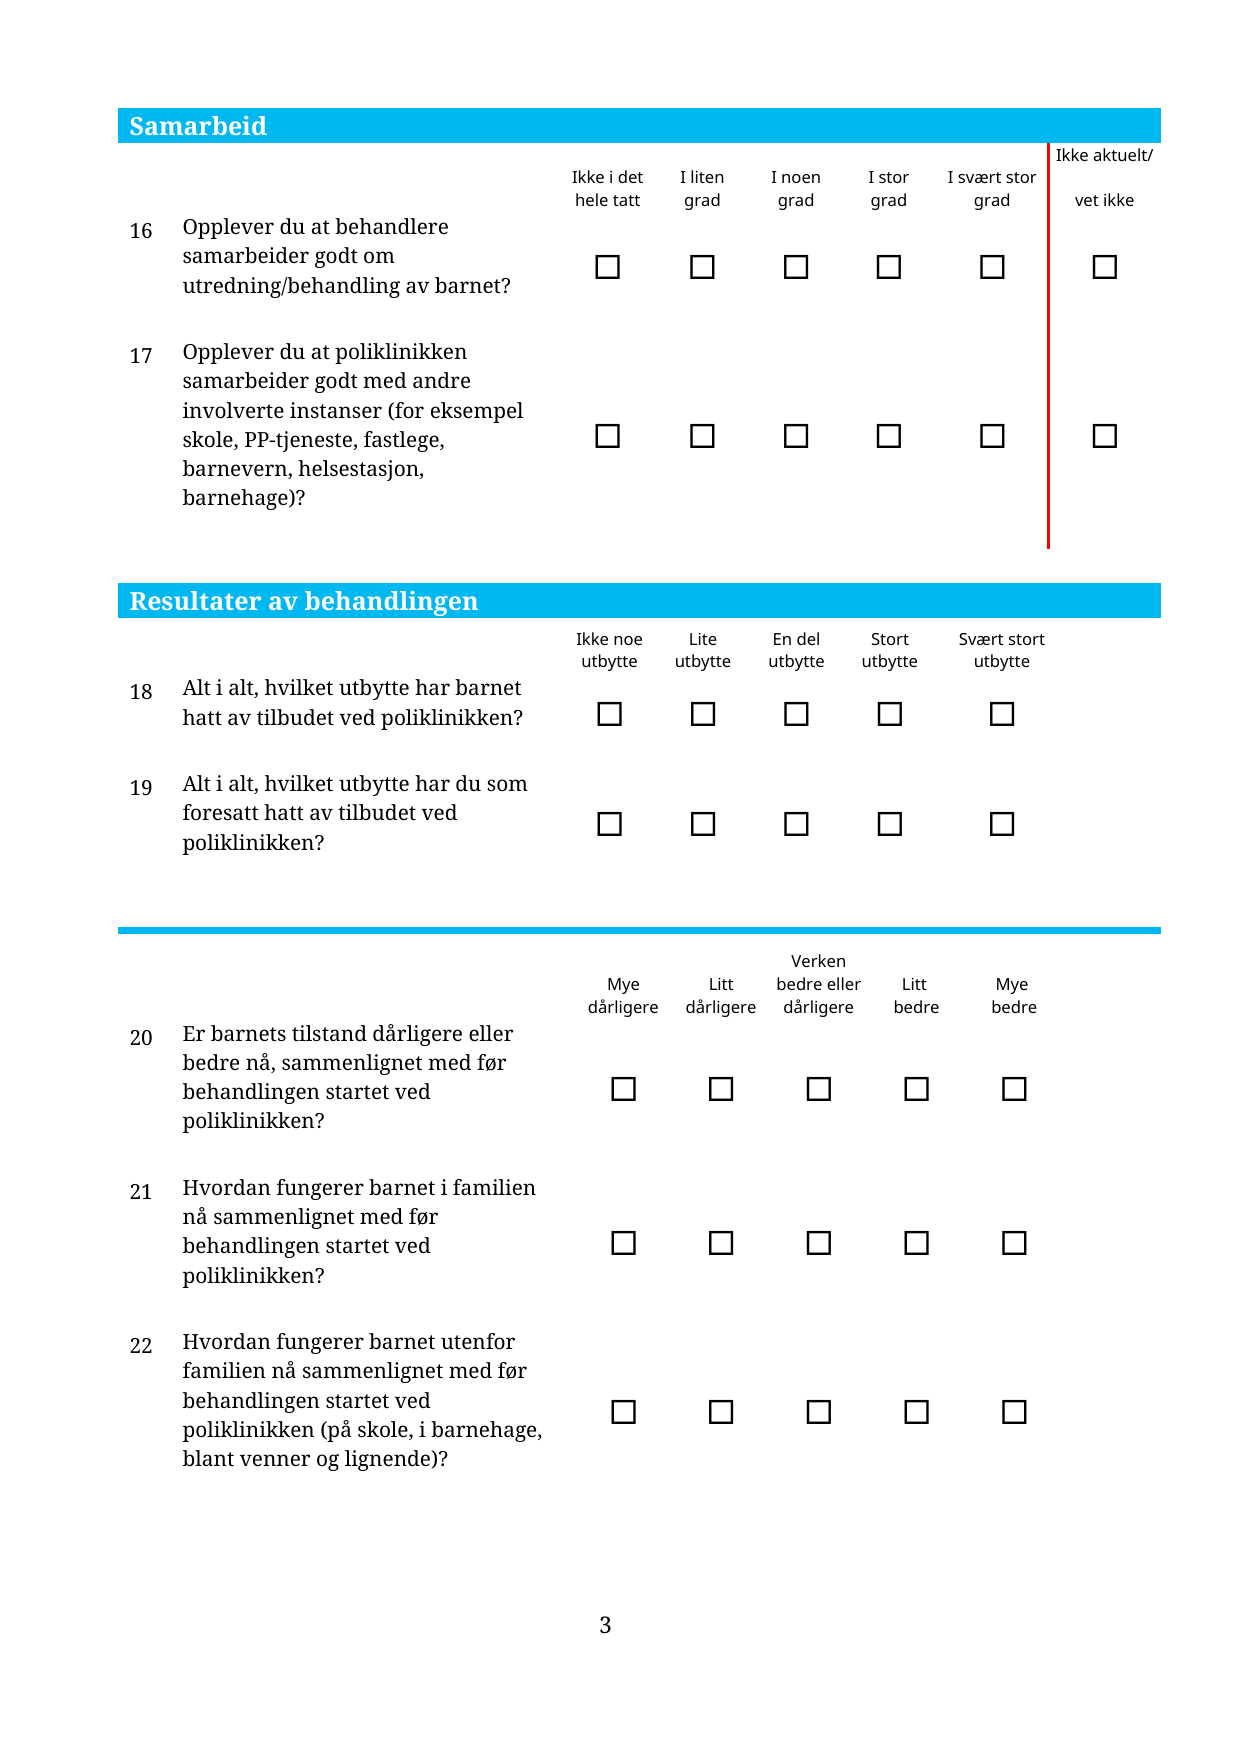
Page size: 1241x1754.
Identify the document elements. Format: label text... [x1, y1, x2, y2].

table_cell  [868, 1018, 965, 1172]
table_cell [171, 618, 563, 672]
table_cell  [936, 211, 1047, 336]
table_cell  [965, 1326, 1063, 1510]
table_cell  [1050, 336, 1161, 549]
table_cell Alt i alt, hvilket utbytte har du som foresatt hatt av tilbudet ved poliklinikken? [171, 768, 563, 893]
table_cell I svært stor grad [936, 143, 1047, 211]
table_header [118, 934, 171, 1018]
table_cell Alt i alt, hvilket utbytte har barnet hatt av tilbudet ved poliklinikken? [171, 673, 563, 768]
table_cell Lite utbytte [656, 618, 749, 672]
table_cell  [842, 336, 936, 549]
table_cell  [965, 1172, 1063, 1326]
table_cell [171, 143, 561, 211]
table_cell [1063, 1018, 1161, 1172]
table_cell Ikke i det hele tatt [561, 143, 654, 211]
table_cell 20 [118, 1018, 171, 1172]
table_cell  [561, 336, 654, 549]
table_cell [1063, 1326, 1161, 1510]
table_cell Hvordan fungerer barnet i familien nå sammenlignet med før behandlingen startet ved poliklinikken? [171, 1172, 574, 1326]
table_cell [1063, 1172, 1161, 1326]
table_cell En del utbytte [750, 618, 843, 672]
table_cell  [654, 211, 750, 336]
table_cell  [843, 768, 936, 893]
table_cell Opplever du at poliklinikken samarbeider godt med andre involverte instanser (for eksempel skole, PP-tjeneste, fastlege, barnevern, helsestasjon, barnehage)? [171, 336, 561, 549]
table_cell  [965, 1018, 1063, 1172]
table_cell  [843, 673, 936, 768]
table_cell  [842, 211, 936, 336]
table_cell  [563, 768, 656, 893]
table_cell  [936, 673, 1067, 768]
table_cell  [770, 1172, 867, 1326]
table_cell  [672, 1172, 770, 1326]
table_cell I stor grad [842, 143, 936, 211]
table_cell 17 [118, 336, 171, 549]
table_cell  [574, 1326, 672, 1510]
table_cell  [1050, 211, 1161, 336]
table_cell [118, 618, 171, 672]
table_cell Ikke aktuelt/ vet ikke [1050, 143, 1161, 211]
table_cell  [868, 1172, 965, 1326]
table_cell [1067, 673, 1161, 768]
table_cell 21 [118, 1172, 171, 1326]
table_cell Hvordan fungerer barnet utenfor familien nå sammenlignet med før behandlingen startet ved poliklinikken (på skole, i barnehage, blant venner og lignende)? [171, 1326, 574, 1510]
table_cell  [656, 673, 749, 768]
table_header Samarbeid [118, 108, 1161, 143]
table_cell  [672, 1326, 770, 1510]
table_cell 18 [118, 673, 171, 768]
table_header Mye dårligere [574, 934, 672, 1018]
table_header [1063, 934, 1161, 1018]
table_header Resultater av behandlingen [118, 583, 1161, 618]
table_cell  [574, 1018, 672, 1172]
table_cell  [561, 211, 654, 336]
table_cell 19 [118, 768, 171, 893]
table_header Verken bedre eller dårligere [770, 934, 867, 1018]
table_cell  [770, 1326, 867, 1510]
table_cell 22 [118, 1326, 171, 1510]
table_cell  [750, 673, 843, 768]
table_header Mye bedre [965, 934, 1063, 1018]
table_cell  [672, 1018, 770, 1172]
table_cell  [563, 673, 656, 768]
table_cell  [654, 336, 750, 549]
table_cell I noen grad [750, 143, 842, 211]
table_cell  [770, 1018, 867, 1172]
table_cell Stort utbytte [843, 618, 936, 672]
table_cell [118, 143, 171, 211]
table_cell  [574, 1172, 672, 1326]
table_cell  [656, 768, 749, 893]
table_header Litt bedre [868, 934, 965, 1018]
table_cell  [936, 768, 1067, 893]
table_cell I liten grad [654, 143, 750, 211]
table_header [171, 934, 574, 1018]
table_cell 16 [118, 211, 171, 336]
table_cell Opplever du at behandlere samarbeider godt om utredning/behandling av barnet? [171, 211, 561, 336]
table_cell  [750, 336, 842, 549]
table_cell Ikke noe utbytte [563, 618, 656, 672]
table_cell [1067, 618, 1161, 672]
table_cell  [750, 768, 843, 893]
table_cell Er barnets tilstand dårligere eller bedre nå, sammenlignet med før behandlingen startet ved poliklinikken? [171, 1018, 574, 1172]
table_cell Svært stort utbytte [936, 618, 1067, 672]
table_header Litt dårligere [672, 934, 770, 1018]
table_cell  [936, 336, 1047, 549]
table_cell  [750, 211, 842, 336]
table_cell [1067, 768, 1161, 893]
table_cell  [868, 1326, 965, 1510]
